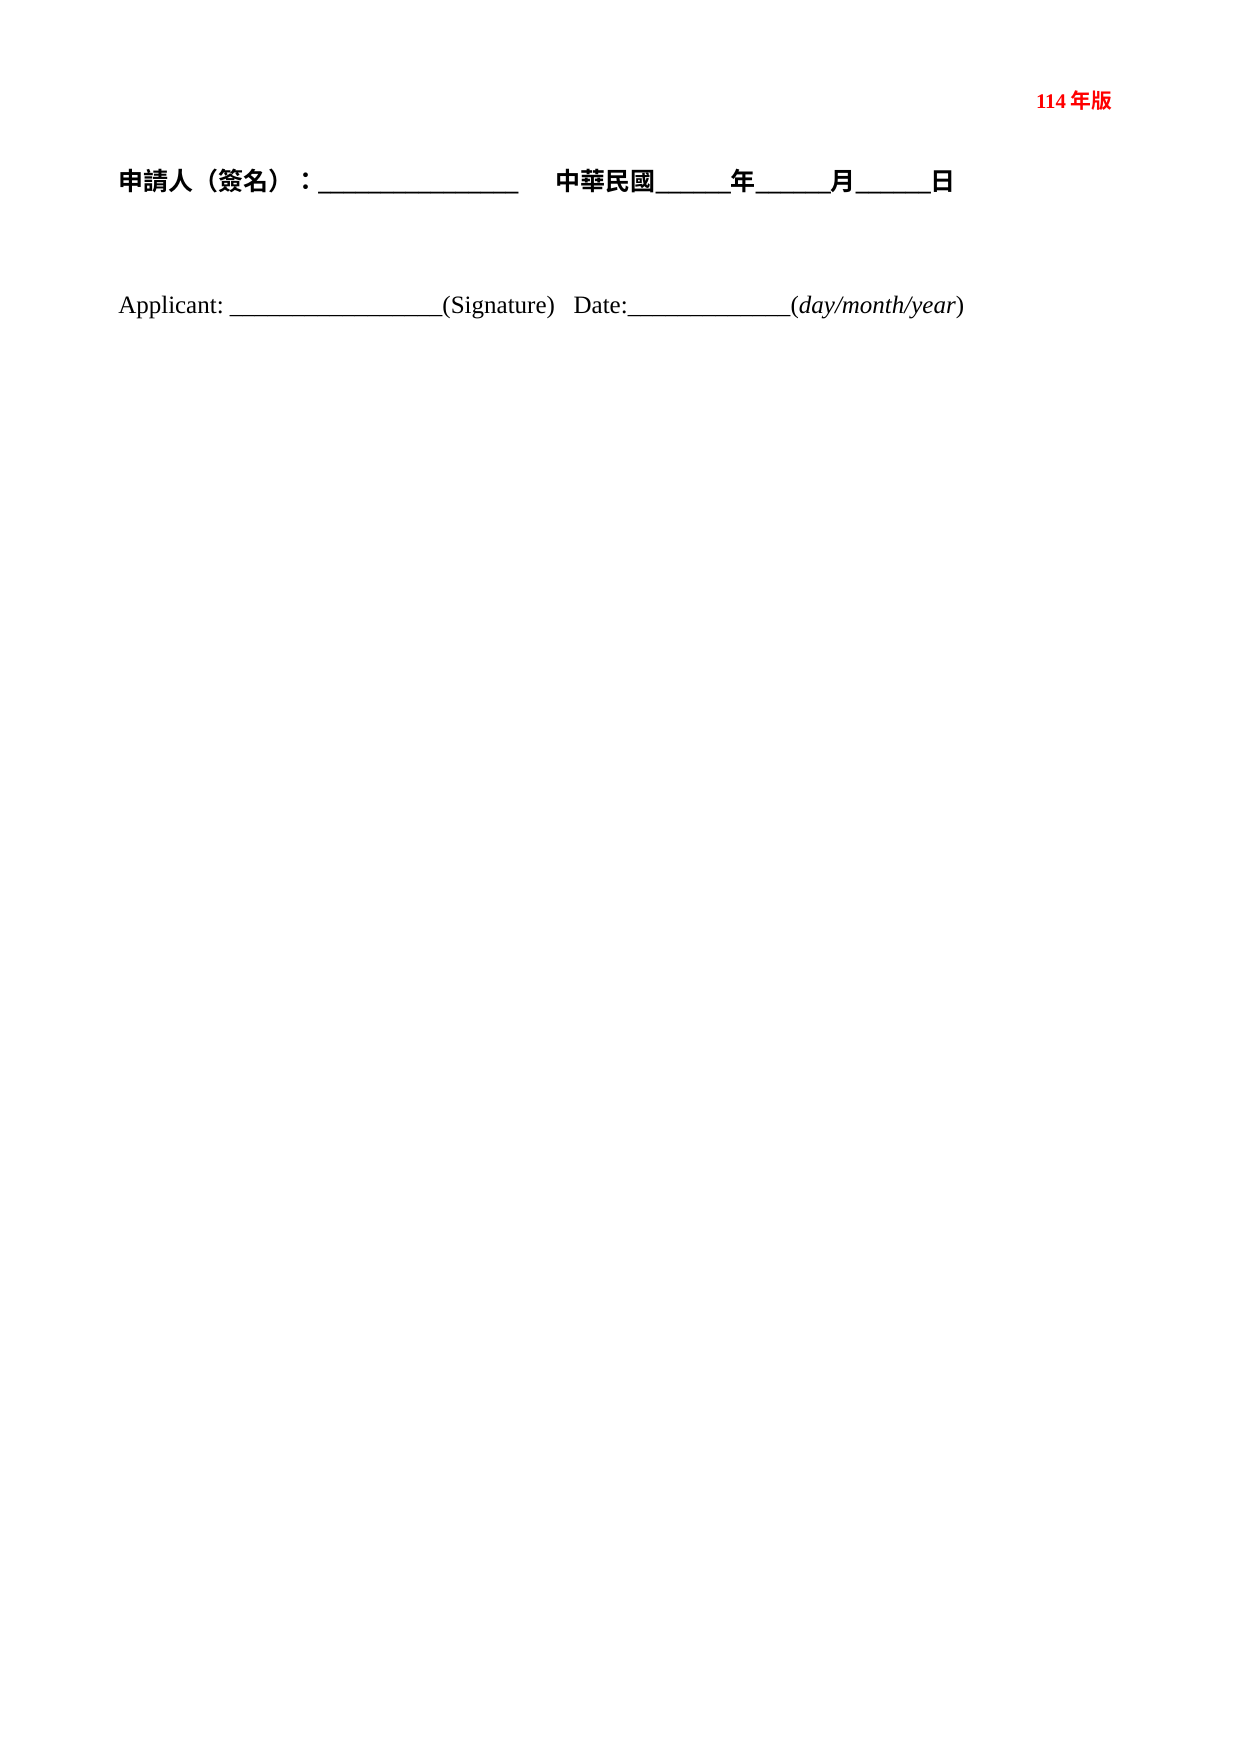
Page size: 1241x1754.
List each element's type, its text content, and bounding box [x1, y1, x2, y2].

text 申請人（簽名）：________________ 中華民國______年______月______日 [118, 137, 1122, 200]
text Applicant: _________________(Signature) Date:_____________(day/month/year) [118, 262, 1005, 325]
